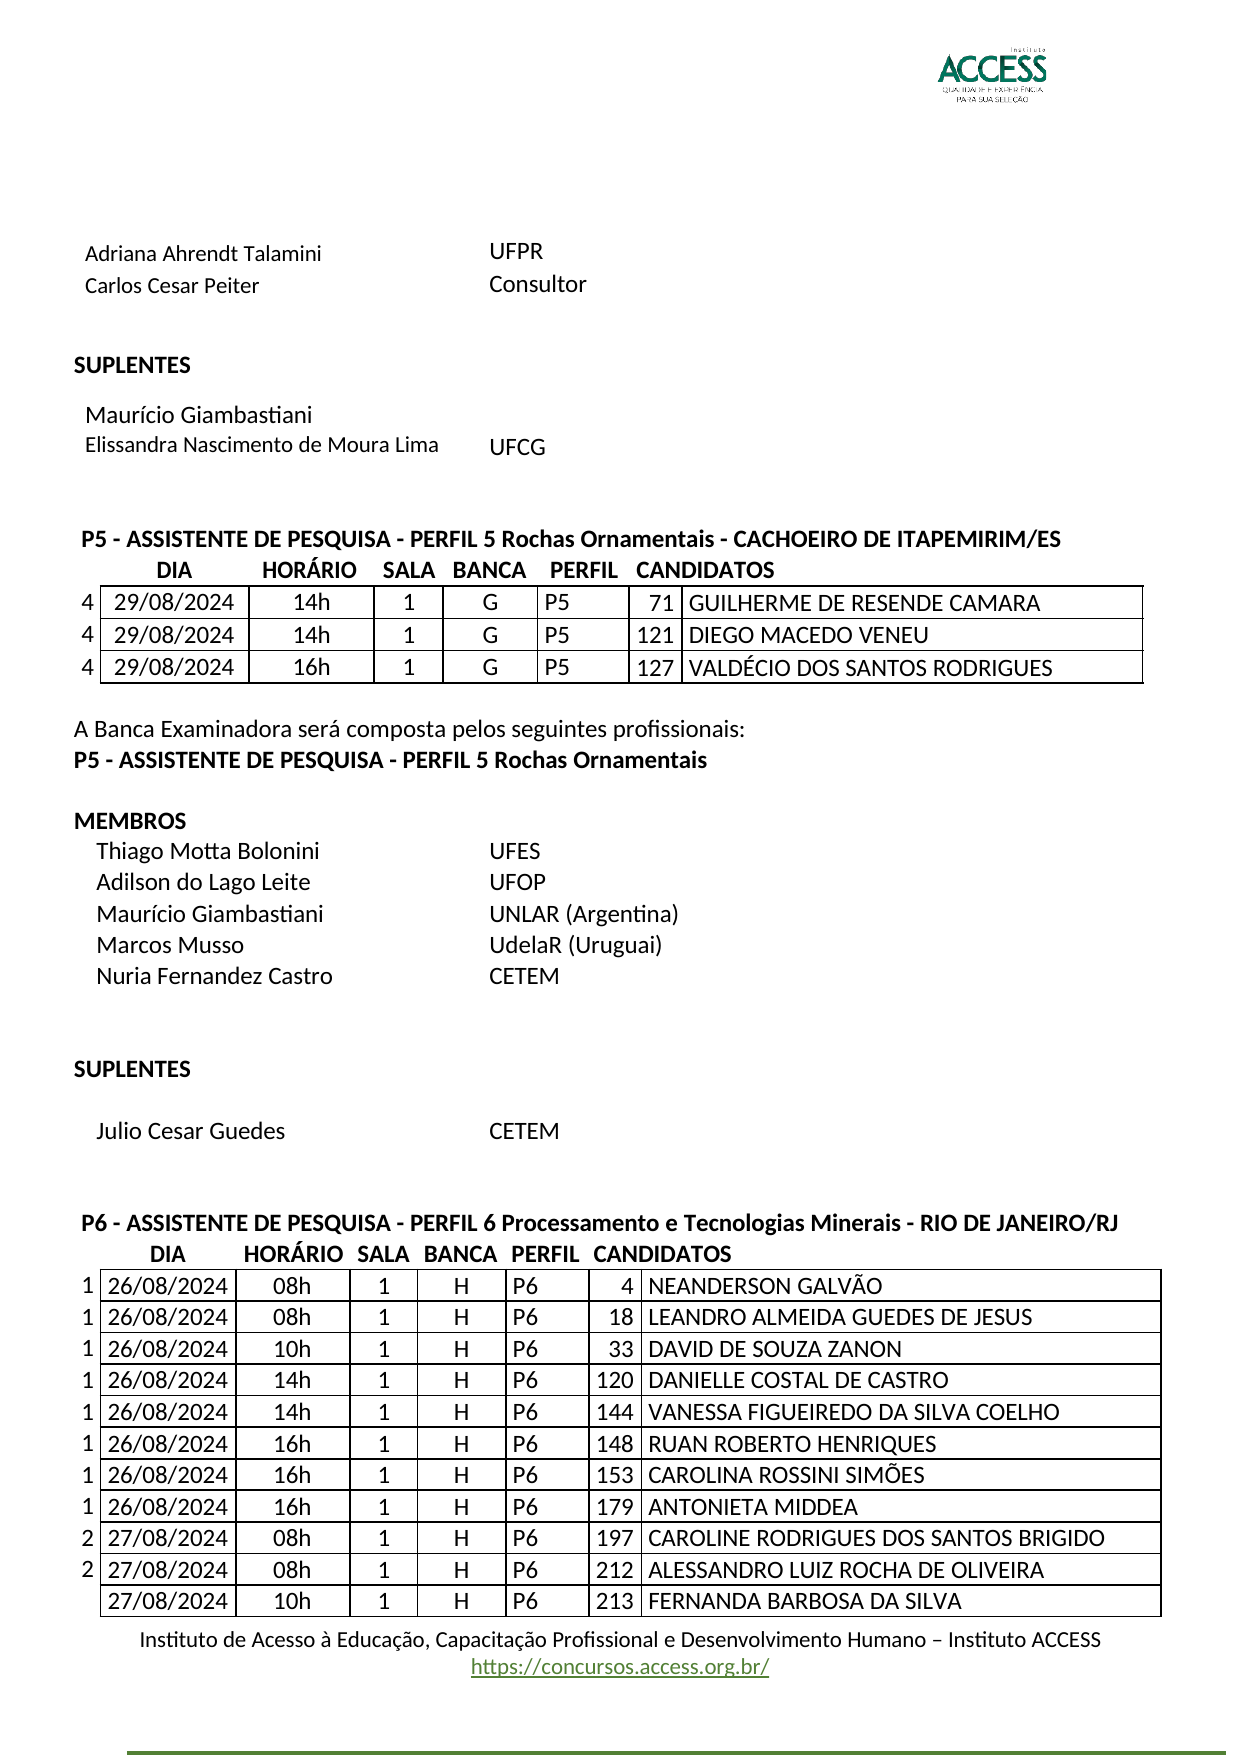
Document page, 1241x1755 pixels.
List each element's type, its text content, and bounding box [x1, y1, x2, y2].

table_cell P6 [507, 1365, 588, 1395]
table_cell 16h [250, 651, 373, 682]
table_cell 26/08/2024 [101, 1333, 235, 1363]
table_cell VANESSA FIGUEIREDO DA SILVA COELHO [642, 1396, 1160, 1426]
table_header GUILHERME DE RESENDE CAMARA [683, 587, 1142, 617]
table_cell 16h [237, 1428, 349, 1458]
text [1162, 1268, 1184, 1617]
text [1163, 1333, 1184, 1363]
table_cell VALDÉCIO DOS SANTOS RODRIGUES [683, 651, 1142, 682]
table_cell 1 [351, 1586, 417, 1616]
text Carlos Cesar Peiter Consultor [74, 268, 1184, 300]
table_cell H [418, 1523, 505, 1552]
text 1 [81, 1490, 100, 1521]
table_cell 08h [237, 1554, 349, 1584]
text 1 [81, 1396, 100, 1426]
table_header 08h [237, 1270, 349, 1300]
text 1 [81, 1459, 100, 1489]
text 2 [81, 1553, 100, 1584]
subtitle P5 - ASSISTENTE DE PESQUISA - PERFIL 5 Rochas Ornamentais - CACHOEIRO DE ITAPEMIRIM/ES DIA HORÁRIO SALA BANCA PERFIL CANDIDATOS [81, 523, 1067, 585]
text Adriana Ahrendt Talamini UFPR [85, 236, 1184, 267]
table_cell 1 [351, 1460, 417, 1489]
text [1163, 1301, 1184, 1331]
table_cell 14h [250, 619, 373, 650]
table_cell H [418, 1302, 505, 1332]
table_cell 153 [590, 1460, 641, 1489]
table_cell CAROLINE RODRIGUES DOS SANTOS BRIGIDO [642, 1523, 1160, 1552]
text Elissandra Nascimento de Moura Lima UFCG [85, 430, 1184, 461]
text Marcos Musso UdelaR (Uruguai) [96, 929, 1184, 960]
table_cell 127 [630, 651, 681, 682]
table_cell 1 [351, 1396, 417, 1426]
text [1163, 1490, 1184, 1521]
subtitle P5 - ASSISTENTE DE PESQUISA - PERFIL 5 Rochas Ornamentais [74, 744, 1184, 774]
table_cell 14h [237, 1365, 349, 1395]
table_cell 1 [351, 1523, 417, 1552]
text [1143, 586, 1184, 618]
table_cell 08h [237, 1302, 349, 1332]
table_cell DANIELLE COSTAL DE CASTRO [642, 1365, 1160, 1395]
text [1163, 1522, 1184, 1552]
table_cell 1 [351, 1333, 417, 1363]
table_cell H [418, 1396, 505, 1426]
table_cell CAROLINA ROSSINI SIMÕES [642, 1460, 1160, 1489]
text 4 [81, 651, 100, 681]
table_cell P5 [538, 651, 628, 682]
table_cell H [418, 1460, 505, 1489]
table_cell 27/08/2024 [101, 1586, 235, 1616]
table_cell H [418, 1554, 505, 1584]
table_cell 26/08/2024 [101, 1396, 235, 1426]
text 1 [81, 1333, 100, 1363]
table_cell ANTONIETA MIDDEA [642, 1491, 1160, 1521]
table_cell 16h [237, 1491, 349, 1521]
table_cell 1 [351, 1365, 417, 1395]
table_cell H [418, 1491, 505, 1521]
table_cell P6 [507, 1460, 588, 1489]
table_cell DAVID DE SOUZA ZANON [642, 1333, 1160, 1363]
table_cell P6 [507, 1333, 588, 1363]
table_cell P6 [507, 1491, 588, 1521]
table_header H [418, 1270, 505, 1300]
table_header P5 [538, 587, 628, 617]
table_cell 120 [590, 1365, 641, 1395]
table_cell P6 [507, 1586, 588, 1616]
text [1163, 1459, 1184, 1489]
table_header NEANDERSON GALVÃO [642, 1270, 1160, 1300]
table_cell RUAN ROBERTO HENRIQUES [642, 1428, 1160, 1458]
subtitle P6 - ASSISTENTE DE PESQUISA - PERFIL 6 Processamento e Tecnologias Minerais - RIO DE JANEIRO/RJ DIA HORÁRIO SALA BANCA PERFIL CANDIDATOS [81, 1207, 1126, 1268]
text 4 [81, 586, 100, 617]
table_cell 26/08/2024 [101, 1428, 235, 1458]
text Maurício Giambastiani [85, 399, 1184, 429]
table_cell 14h [237, 1396, 349, 1426]
text [1163, 1553, 1184, 1584]
table_cell 1 [375, 651, 442, 682]
text 1 [81, 1364, 100, 1394]
table_header 1 [375, 587, 442, 617]
table_cell 18 [590, 1302, 641, 1332]
table_cell H [418, 1365, 505, 1395]
table_cell 26/08/2024 [101, 1460, 235, 1489]
table_cell H [418, 1333, 505, 1363]
subtitle SUPLENTES [74, 1053, 1184, 1084]
table_cell P6 [507, 1523, 588, 1552]
text Adilson do Lago Leite UFOP [96, 866, 1184, 897]
text Nuria Fernandez Castro CETEM [74, 960, 1184, 991]
table_cell P6 [507, 1396, 588, 1426]
table_cell LEANDRO ALMEIDA GUEDES DE JESUS [642, 1302, 1160, 1332]
table_cell P6 [507, 1428, 588, 1458]
table_cell 121 [630, 619, 681, 650]
table_cell 27/08/2024 [101, 1554, 235, 1584]
table_cell 213 [590, 1586, 641, 1616]
table_header 4 [590, 1270, 641, 1300]
text [1163, 1396, 1184, 1426]
text Maurício Giambastiani UNLAR (Argentina) [96, 898, 1184, 928]
table_cell 29/08/2024 [101, 619, 248, 650]
table_cell 1 [351, 1491, 417, 1521]
table_cell ALESSANDRO LUIZ ROCHA DE OLIVEIRA [642, 1554, 1160, 1584]
table_cell 10h [237, 1333, 349, 1363]
table_cell P6 [507, 1302, 588, 1332]
text 1 [81, 1301, 100, 1331]
table_header 14h [250, 587, 373, 617]
table_header 26/08/2024 [101, 1270, 235, 1300]
text A Banca Examinadora será composta pelos seguintes profissionais: [74, 713, 1184, 744]
table_cell G [444, 619, 537, 650]
table_cell 33 [590, 1333, 641, 1363]
table_cell 144 [590, 1396, 641, 1426]
table_cell 26/08/2024 [101, 1302, 235, 1332]
table_cell 179 [590, 1491, 641, 1521]
table_cell 27/08/2024 [101, 1523, 235, 1552]
table_header 29/08/2024 [101, 587, 248, 617]
text Thiago Motta Bolonini UFES [96, 835, 1184, 866]
table_cell 1 [351, 1428, 417, 1458]
text 1 [81, 1427, 100, 1458]
table_cell H [418, 1586, 505, 1616]
text [1163, 1427, 1184, 1458]
table_header P6 [507, 1270, 588, 1300]
text MEMBROS [74, 805, 1184, 835]
text 1 [81, 1269, 100, 1300]
table_cell 197 [590, 1523, 641, 1552]
table_cell 08h [237, 1523, 349, 1552]
table_cell 1 [351, 1302, 417, 1332]
table_cell 10h [237, 1586, 349, 1616]
table_cell 1 [351, 1554, 417, 1584]
table_cell FERNANDA BARBOSA DA SILVA [642, 1586, 1160, 1616]
table_cell G [444, 651, 537, 682]
text Julio Cesar Guedes CETEM [96, 1115, 1184, 1146]
table_cell P5 [538, 619, 628, 650]
table_cell 16h [237, 1460, 349, 1489]
table_cell H [418, 1428, 505, 1458]
table_header 1 [351, 1270, 417, 1300]
table_cell P6 [507, 1554, 588, 1584]
text [1144, 651, 1184, 681]
text 2 [81, 1522, 100, 1552]
text [1144, 618, 1184, 649]
table_cell 26/08/2024 [101, 1491, 235, 1521]
subtitle SUPLENTES [74, 349, 1184, 380]
table_cell 29/08/2024 [101, 651, 248, 682]
table_cell 26/08/2024 [101, 1365, 235, 1395]
table_cell 212 [590, 1554, 641, 1584]
table_cell 1 [375, 619, 442, 650]
table_cell DIEGO MACEDO VENEU [683, 619, 1142, 650]
text 4 [81, 618, 100, 649]
text [1163, 1364, 1184, 1394]
table_header 71 [630, 587, 681, 617]
table_header G [444, 587, 537, 617]
table_cell 148 [590, 1428, 641, 1458]
